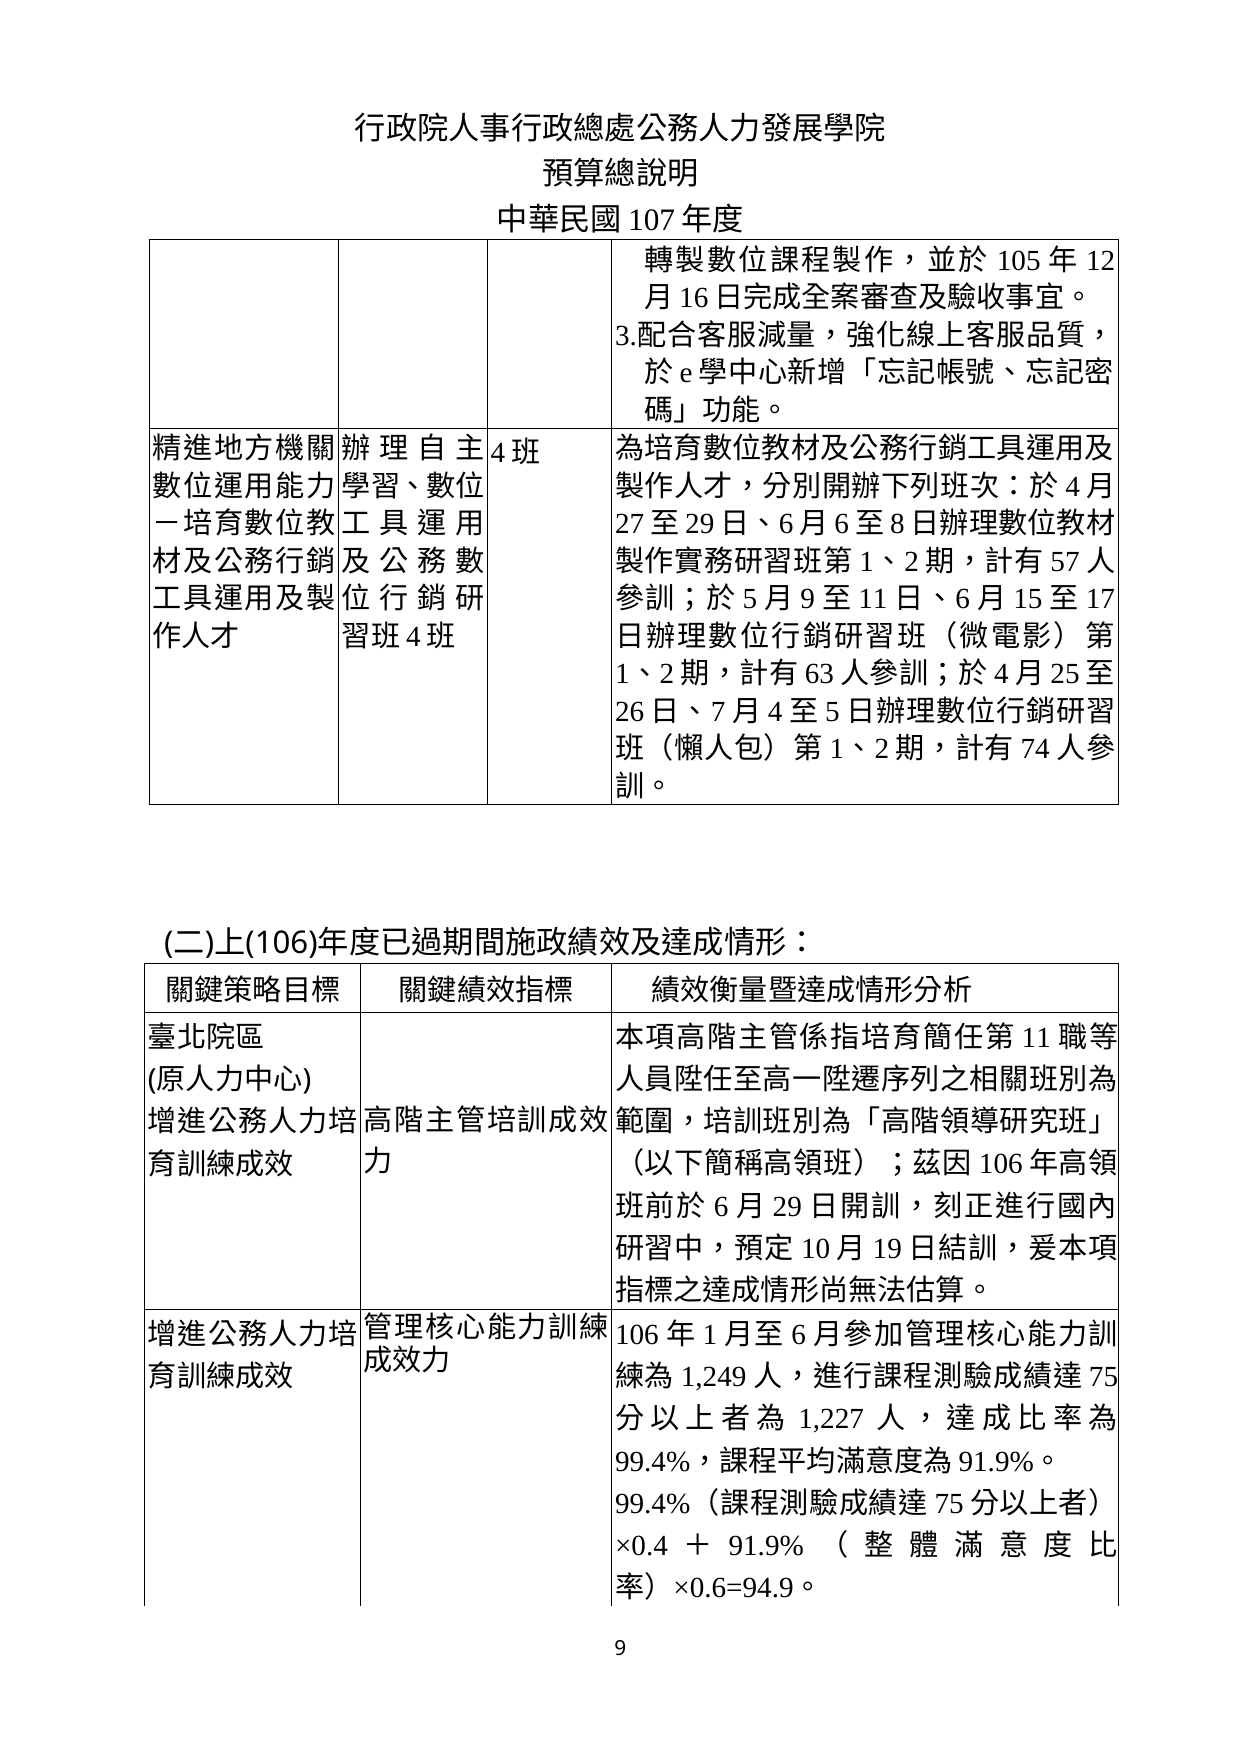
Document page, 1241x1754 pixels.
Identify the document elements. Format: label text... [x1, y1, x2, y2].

table_header 關鍵策略目標 [145, 964, 360, 1012]
text (二)上(106)年度已過期間施政績效及達成情形： [148, 917, 1092, 962]
table_cell 轉製數位課程製作，並於105年12月16日完成全案審查及驗收事宜。 3.配合客服減量，強化線上客服品質，於e學中心新增「忘記帳號、忘記密碼」功能。 [612, 240, 1118, 427]
table_cell 本項高階主管係指培育簡任第11職等人員陞任至高一陞遷序列之相關班別為範圍，培訓班別為「高階領導研究班」（以下簡稱高領班）；茲因106年高領班前於6月29日開訓，刻正進行國內研習中，預定10月19日結訓，爰本項指標之達成情形尚無法估算。 [612, 1013, 1118, 1309]
table_cell 為培育數位教材及公務行銷工具運用及製作人才，分別開辦下列班次：於4月27至29日、6月6至8日辦理數位教材製作實務研習班第1、2期，計有57人參訓；於5月9至11日、6月15至17日辦理數位行銷研習班（微電影）第1、2期，計有63人參訓；於4月25至26日、7月4至5日辦理數位行銷研習班（懶人包）第1、2期，計有74人參訓。 [612, 429, 1118, 803]
table_cell [150, 240, 338, 427]
table_cell 106年1月至6月參加管理核心能力訓練為1,249人，進行課程測驗成績達75分以上者為1,227人，達成比率為99.4%，課程平均滿意度為91.9%。 99.4%（課程測驗成績達75分以上者）×0.4＋91.9%（整體滿意度比率）×0.6=94.9。 [612, 1310, 1118, 1606]
table_cell 辦理自主學習、數位工具運用及公務數位行銷研習班4班 [339, 429, 487, 803]
table_cell [488, 240, 611, 427]
table_cell 高階主管培訓成效力 [361, 1013, 611, 1309]
table_cell 臺北院區 (原人力中心) 增進公務人力培育訓練成效 [145, 1013, 360, 1309]
table_cell 管理核心能力訓練成效力 [361, 1310, 611, 1606]
table_cell 4班 [488, 429, 611, 803]
table_cell [339, 240, 487, 427]
table_cell 增進公務人力培育訓練成效 [145, 1310, 360, 1606]
table_cell 精進地方機關數位運用能力－培育數位教材及公務行銷工具運用及製作人才 [150, 429, 338, 803]
table_header 關鍵績效指標 [361, 964, 611, 1012]
table_header 績效衡量暨達成情形分析 [612, 964, 1118, 1012]
